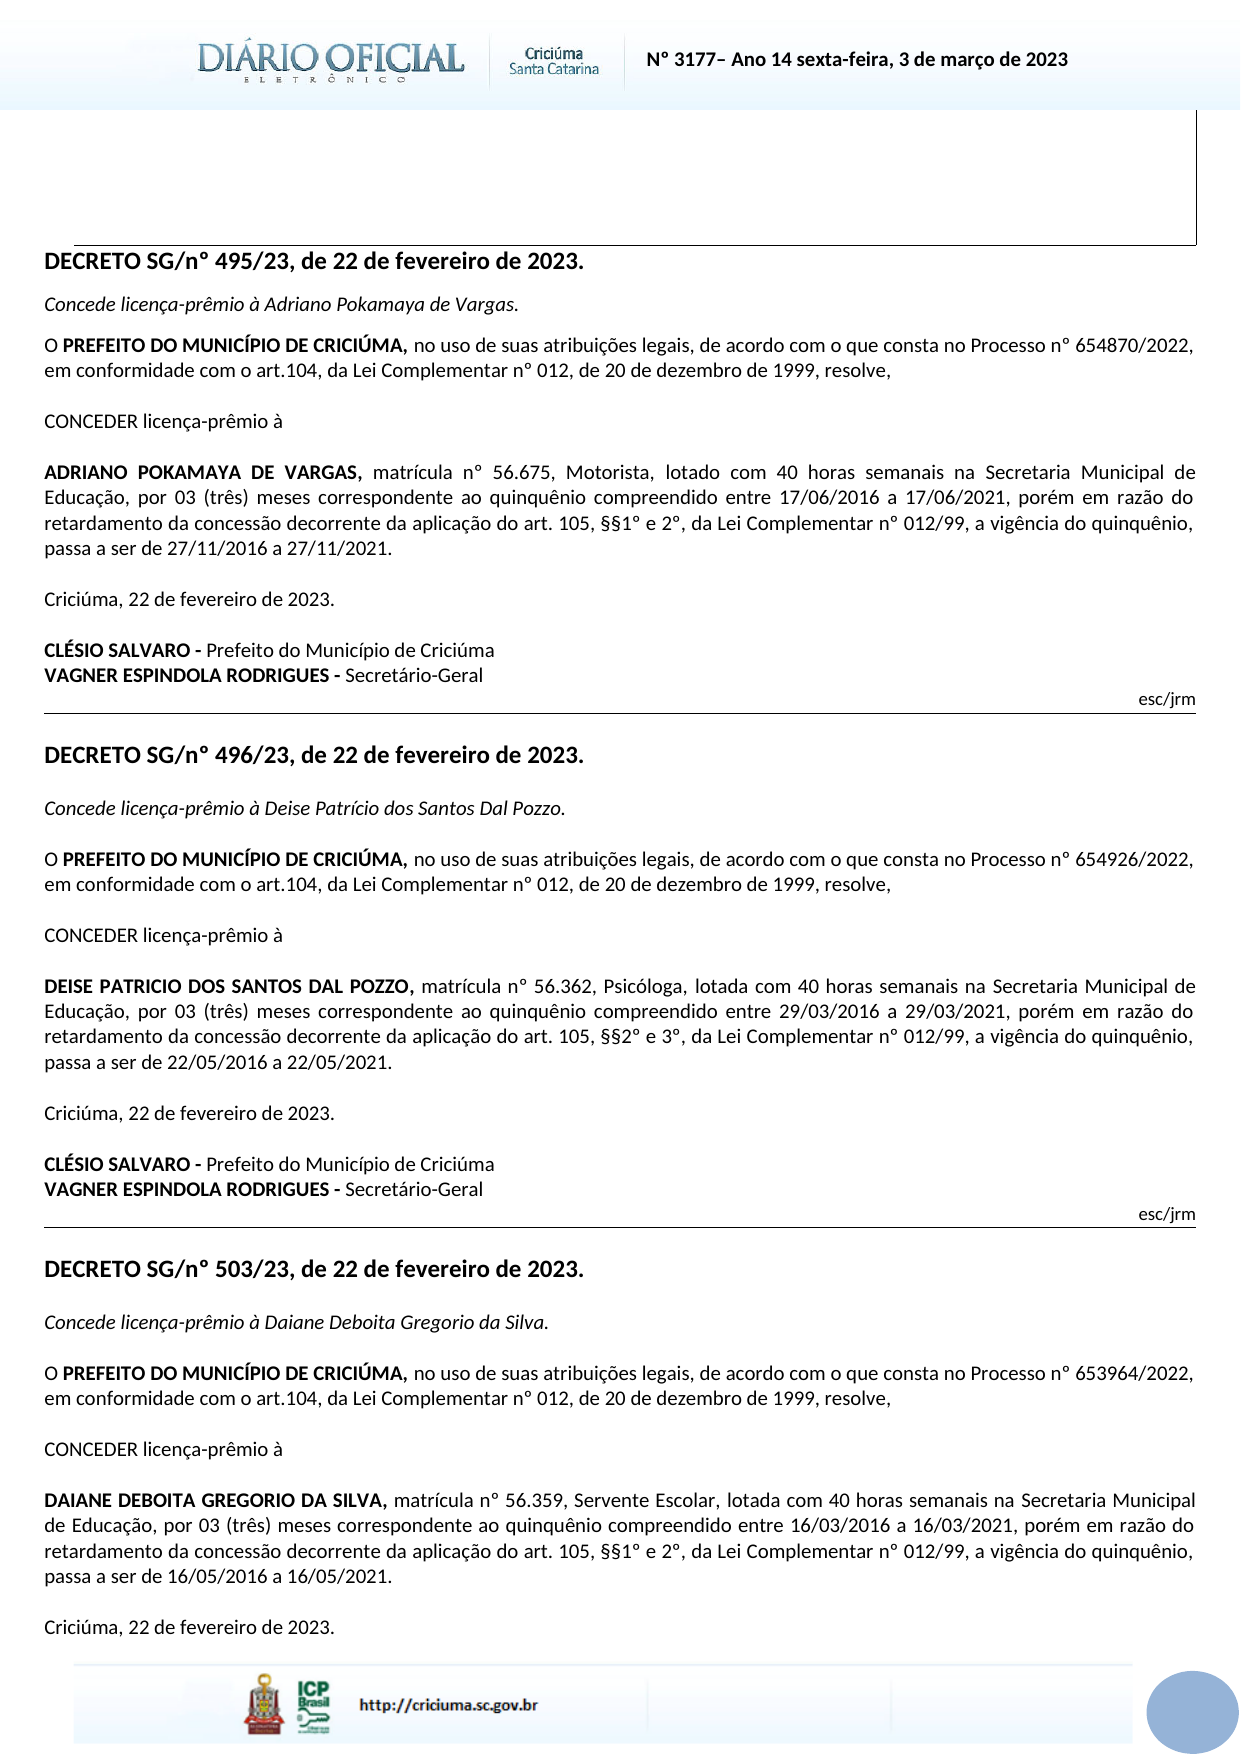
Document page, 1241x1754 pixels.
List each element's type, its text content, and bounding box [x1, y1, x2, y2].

text DECRETO SG/nº 496/23, de 22 de fevereiro de 2023. [44, 739, 1196, 769]
text DEISE PATRICIO DOS SANTOS DAL POZZO, matrícula nº 56.362, Psicóloga, lotada com 40 horas semanais na Secretaria Municipal de Educação, por 03 (três) meses correspondente ao quinquênio compreendido entre 29/03/2016 a 29/03/2021, porém em razão do retardamento da concessão decorrente da aplicação do art. 105, §§2º e 3º, da Lei Complementar nº 012/99, a vigência do quinquênio, passa a ser de 22/05/2016 a 22/05/2021. [44, 973, 1196, 1074]
text Criciúma, 22 de fevereiro de 2023. [44, 586, 1196, 611]
text DAIANE DEBOITA GREGORIO DA SILVA, matrícula nº 56.359, Servente Escolar, lotada com 40 horas semanais na Secretaria Municipal de Educação, por 03 (três) meses correspondente ao quinquênio compreendido entre 16/03/2016 a 16/03/2021, porém em razão do retardamento da concessão decorrente da aplicação do art. 105, §§1º e 2º, da Lei Complementar nº 012/99, a vigência do quinquênio, passa a ser de 16/05/2016 a 16/05/2021. [44, 1487, 1196, 1589]
text CLÉSIO SALVARO - Prefeito do Município de Criciúma [44, 1151, 1240, 1176]
text esc/jrm [44, 1202, 1196, 1227]
text O PREFEITO DO MUNICÍPIO DE CRICIÚMA, no uso de suas atribuições legais, de acordo com o que consta no Processo nº 654870/2022, em conformidade com o art.104, da Lei Complementar nº 012, de 20 de dezembro de 1999, resolve, [44, 332, 1196, 383]
text O PREFEITO DO MUNICÍPIO DE CRICIÚMA, no uso de suas atribuições legais, de acordo com o que consta no Processo nº 654926/2022, em conformidade com o art.104, da Lei Complementar nº 012, de 20 de dezembro de 1999, resolve, [44, 846, 1196, 897]
text DECRETO SG/nº 503/23, de 22 de fevereiro de 2023. [44, 1253, 1196, 1284]
text Criciúma, 22 de fevereiro de 2023. [44, 1614, 1196, 1639]
text ADRIANO POKAMAYA DE VARGAS, matrícula nº 56.675, Motorista, lotado com 40 horas semanais na Secretaria Municipal de Educação, por 03 (três) meses correspondente ao quinquênio compreendido entre 17/06/2016 a 17/06/2021, porém em razão do retardamento da concessão decorrente da aplicação do art. 105, §§1º e 2º, da Lei Complementar nº 012/99, a vigência do quinquênio, passa a ser de 27/11/2016 a 27/11/2021. [44, 459, 1196, 561]
text Concede licença-prêmio à Deise Patrício dos Santos Dal Pozzo. [44, 795, 1196, 820]
text CONCEDER licença-prêmio à [44, 1436, 1196, 1462]
text Concede licença-prêmio à Adriano Pokamaya de Vargas. [44, 291, 1196, 316]
text O PREFEITO DO MUNICÍPIO DE CRICIÚMA, no uso de suas atribuições legais, de acordo com o que consta no Processo nº 653964/2022, em conformidade com o art.104, da Lei Complementar nº 012, de 20 de dezembro de 1999, resolve, [44, 1360, 1196, 1411]
text CONCEDER licença-prêmio à [44, 922, 1196, 947]
text Concede licença-prêmio à Daiane Deboita Gregorio da Silva. [44, 1309, 1196, 1334]
text CONCEDER licença-prêmio à [44, 408, 1196, 433]
text Criciúma, 22 de fevereiro de 2023. [44, 1100, 1196, 1125]
text esc/jrm [44, 688, 1196, 713]
text VAGNER ESPINDOLA RODRIGUES - Secretário-Geral [44, 662, 1240, 688]
text CLÉSIO SALVARO - Prefeito do Município de Criciúma [44, 637, 1240, 662]
text VAGNER ESPINDOLA RODRIGUES - Secretário-Geral [44, 1176, 1240, 1202]
text DECRETO SG/nº 495/23, de 22 de fevereiro de 2023. [44, 245, 1196, 276]
